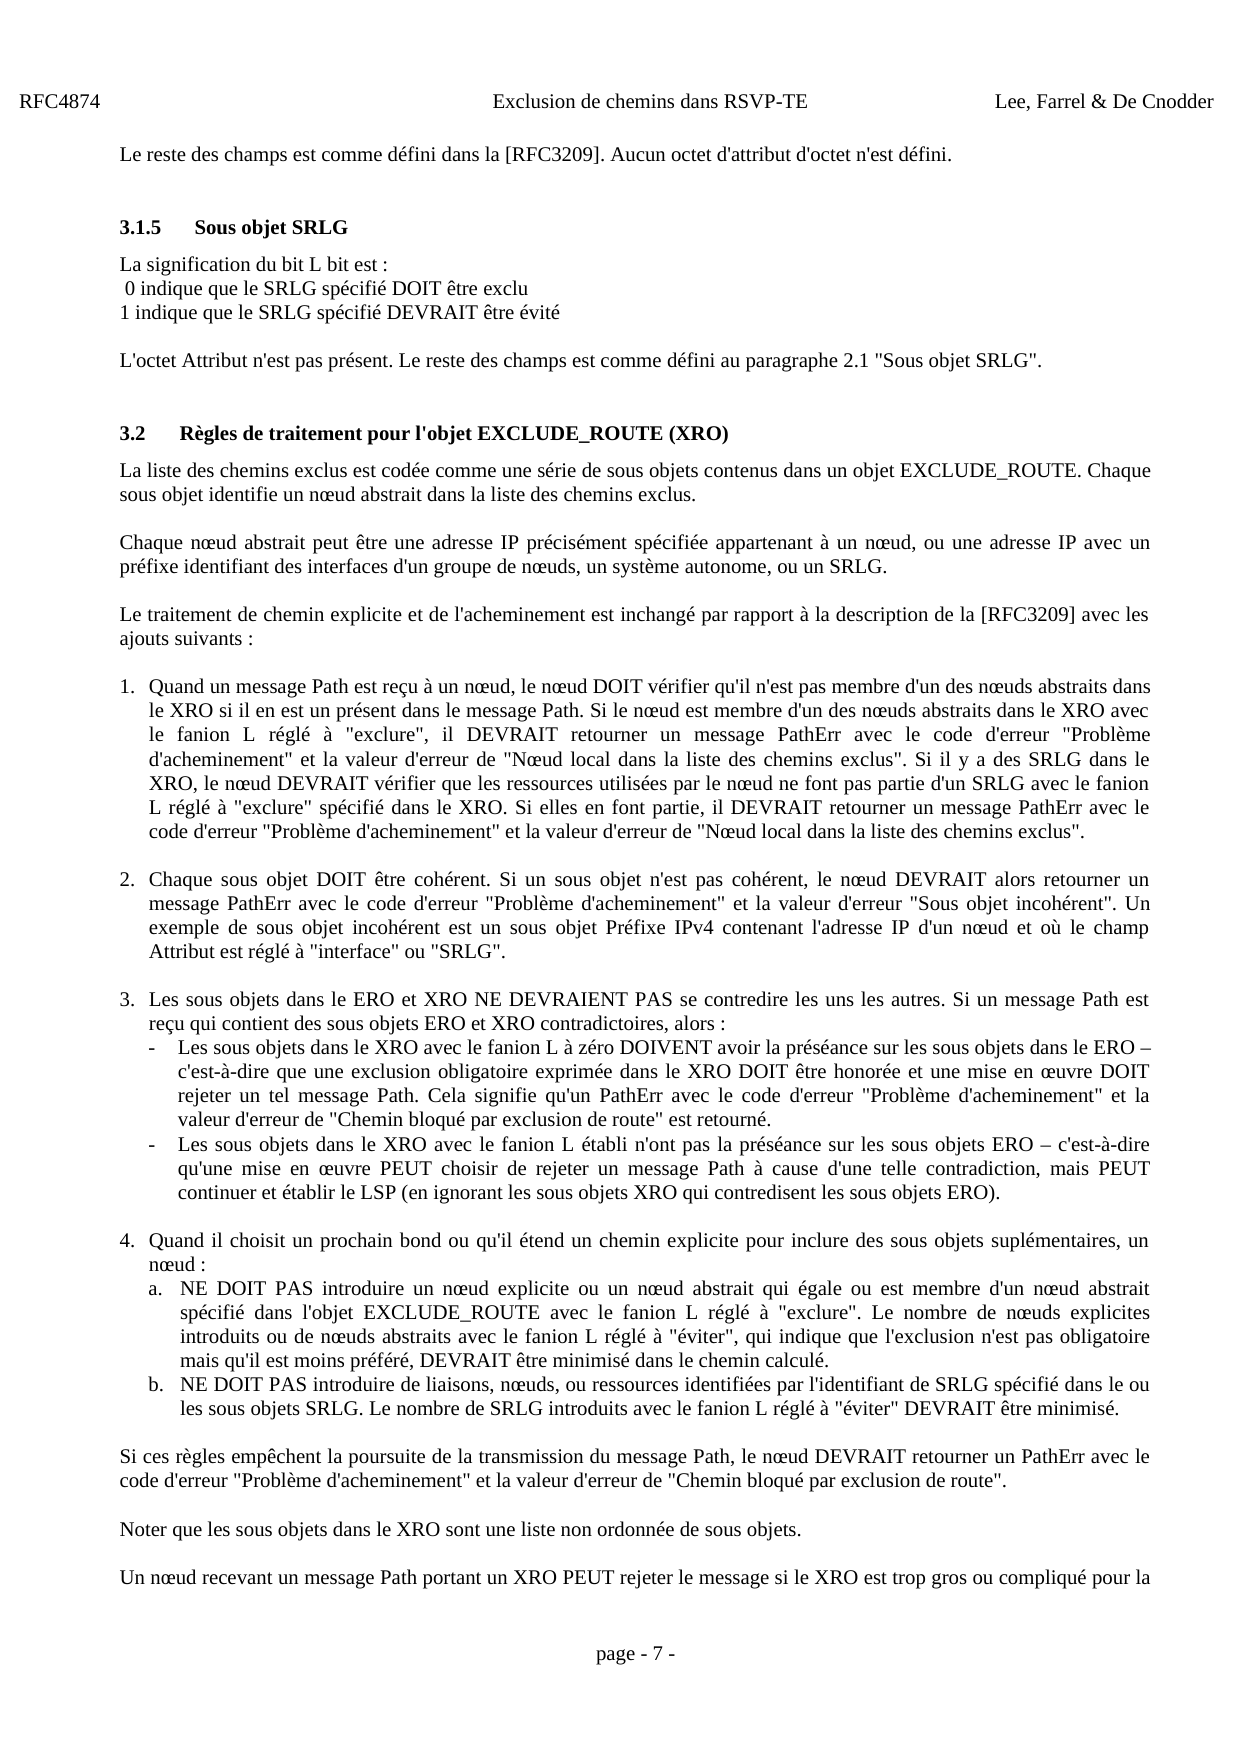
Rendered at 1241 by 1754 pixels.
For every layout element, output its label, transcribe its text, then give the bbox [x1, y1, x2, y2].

text Un nœud recevant un message Path portant un XRO PEUT rejeter le message si le XRO est trop gros ou compliqué pour la [119, 1564, 1152, 1589]
text 4. Quand il choisit un prochain bond ou qu'il étend un chemin explicite pour inclure des sous objets suplémentaires, un nœud : [119, 1228, 1152, 1276]
text Noter que les sous objets dans le XRO sont une liste non ordonnée de sous objets. [119, 1516, 1152, 1541]
text 3. Les sous objets dans le ERO et XRO NE DEVRAIENT PAS se contredire les uns les autres. Si un message Path est reçu qui contient des sous objets ERO et XRO contradictoires, alors : [119, 987, 1152, 1035]
text La liste des chemins exclus est codée comme une série de sous objets contenus dans un objet EXCLUDE_ROUTE. Chaque sous objet identifie un nœud abstrait dans la liste des chemins exclus. [119, 458, 1152, 506]
text L'octet Attribut n'est pas présent. Le reste des champs est comme défini au paragraphe 2.1 "Sous objet SRLG". [119, 348, 1152, 372]
subtitle 3.1.5 Sous objet SRLG [119, 215, 1152, 239]
text 2. Chaque sous objet DOIT être cohérent. Si un sous objet n'est pas cohérent, le nœud DEVRAIT alors retourner un message PathErr avec le code d'erreur "Problème d'acheminement" et la valeur d'erreur "Sous objet incohérent". Un exemple de sous objet incohérent est un sous objet Préfixe IPv4 contenant l'adresse IP d'un nœud et où le champ Attribut est réglé à "interface" ou "SRLG". [119, 867, 1152, 963]
text Chaque nœud abstrait peut être une adresse IP précisément spécifiée appartenant à un nœud, ou une adresse IP avec un préfixe identifiant des interfaces d'un groupe de nœuds, un système autonome, ou un SRLG. [119, 530, 1152, 578]
text b. NE DOIT PAS introduire de liaisons, nœuds, ou ressources identifiées par l'identifiant de SRLG spécifié dans le ou les sous objets SRLG. Le nombre de SRLG introduits avec le fanion L réglé à "éviter" DEVRAIT être minimisé. [148, 1372, 1152, 1420]
text a. NE DOIT PAS introduire un nœud explicite ou un nœud abstrait qui égale ou est membre d'un nœud abstrait spécifié dans l'objet EXCLUDE_ROUTE avec le fanion L réglé à "exclure". Le nombre de nœuds explicites introduits ou de nœuds abstraits avec le fanion L réglé à "éviter", qui indique que l'exclusion n'est pas obligatoire mais qu'il est moins préféré, DEVRAIT être minimisé dans le chemin calculé. [148, 1276, 1152, 1372]
text 1 indique que le SRLG spécifié DEVRAIT être évité [119, 300, 1152, 324]
text 0 indique que le SRLG spécifié DOIT être exclu [119, 276, 1152, 300]
text La signification du bit L bit est : [119, 252, 1152, 276]
subtitle 3.2 Règles de traitement pour l'objet EXCLUDE_ROUTE (XRO) [119, 421, 1152, 445]
text Si ces règles empêchent la poursuite de la transmission du message Path, le nœud DEVRAIT retourner un PathErr avec le code d'erreur "Problème d'acheminement" et la valeur d'erreur de "Chemin bloqué par exclusion de route". [119, 1444, 1152, 1492]
text - Les sous objets dans le XRO avec le fanion L à zéro DOIVENT avoir la préséance sur les sous objets dans le ERO – c'est-à-dire que une exclusion obligatoire exprimée dans le XRO DOIT être honorée et une mise en œuvre DOIT rejeter un tel message Path. Cela signifie qu'un PathErr avec le code d'erreur "Problème d'acheminement" et la valeur d'erreur de "Chemin bloqué par exclusion de route" est retourné. [148, 1035, 1152, 1131]
text Le reste des champs est comme défini dans la [RFC3209]. Aucun octet d'attribut d'octet n'est défini. [119, 142, 1152, 166]
text - Les sous objets dans le XRO avec le fanion L établi n'ont pas la préséance sur les sous objets ERO – c'est-à-dire qu'une mise en œuvre PEUT choisir de rejeter un message Path à cause d'une telle contradiction, mais PEUT continuer et établir le LSP (en ignorant les sous objets XRO qui contredisent les sous objets ERO). [148, 1131, 1152, 1204]
text 1. Quand un message Path est reçu à un nœud, le nœud DOIT vérifier qu'il n'est pas membre d'un des nœuds abstraits dans le XRO si il en est un présent dans le message Path. Si le nœud est membre d'un des nœuds abstraits dans le XRO avec le fanion L réglé à "exclure", il DEVRAIT retourner un message PathErr avec le code d'erreur "Problème d'acheminement" et la valeur d'erreur de "Nœud local dans la liste des chemins exclus". Si il y a des SRLG dans le XRO, le nœud DEVRAIT vérifier que les ressources utilisées par le nœud ne font pas partie d'un SRLG avec le fanion L réglé à "exclure" spécifié dans le XRO. Si elles en font partie, il DEVRAIT retourner un message PathErr avec le code d'erreur "Problème d'acheminement" et la valeur d'erreur de "Nœud local dans la liste des chemins exclus". [119, 674, 1152, 843]
text Le traitement de chemin explicite et de l'acheminement est inchangé par rapport à la description de la [RFC3209] avec les ajouts suivants : [119, 602, 1152, 650]
